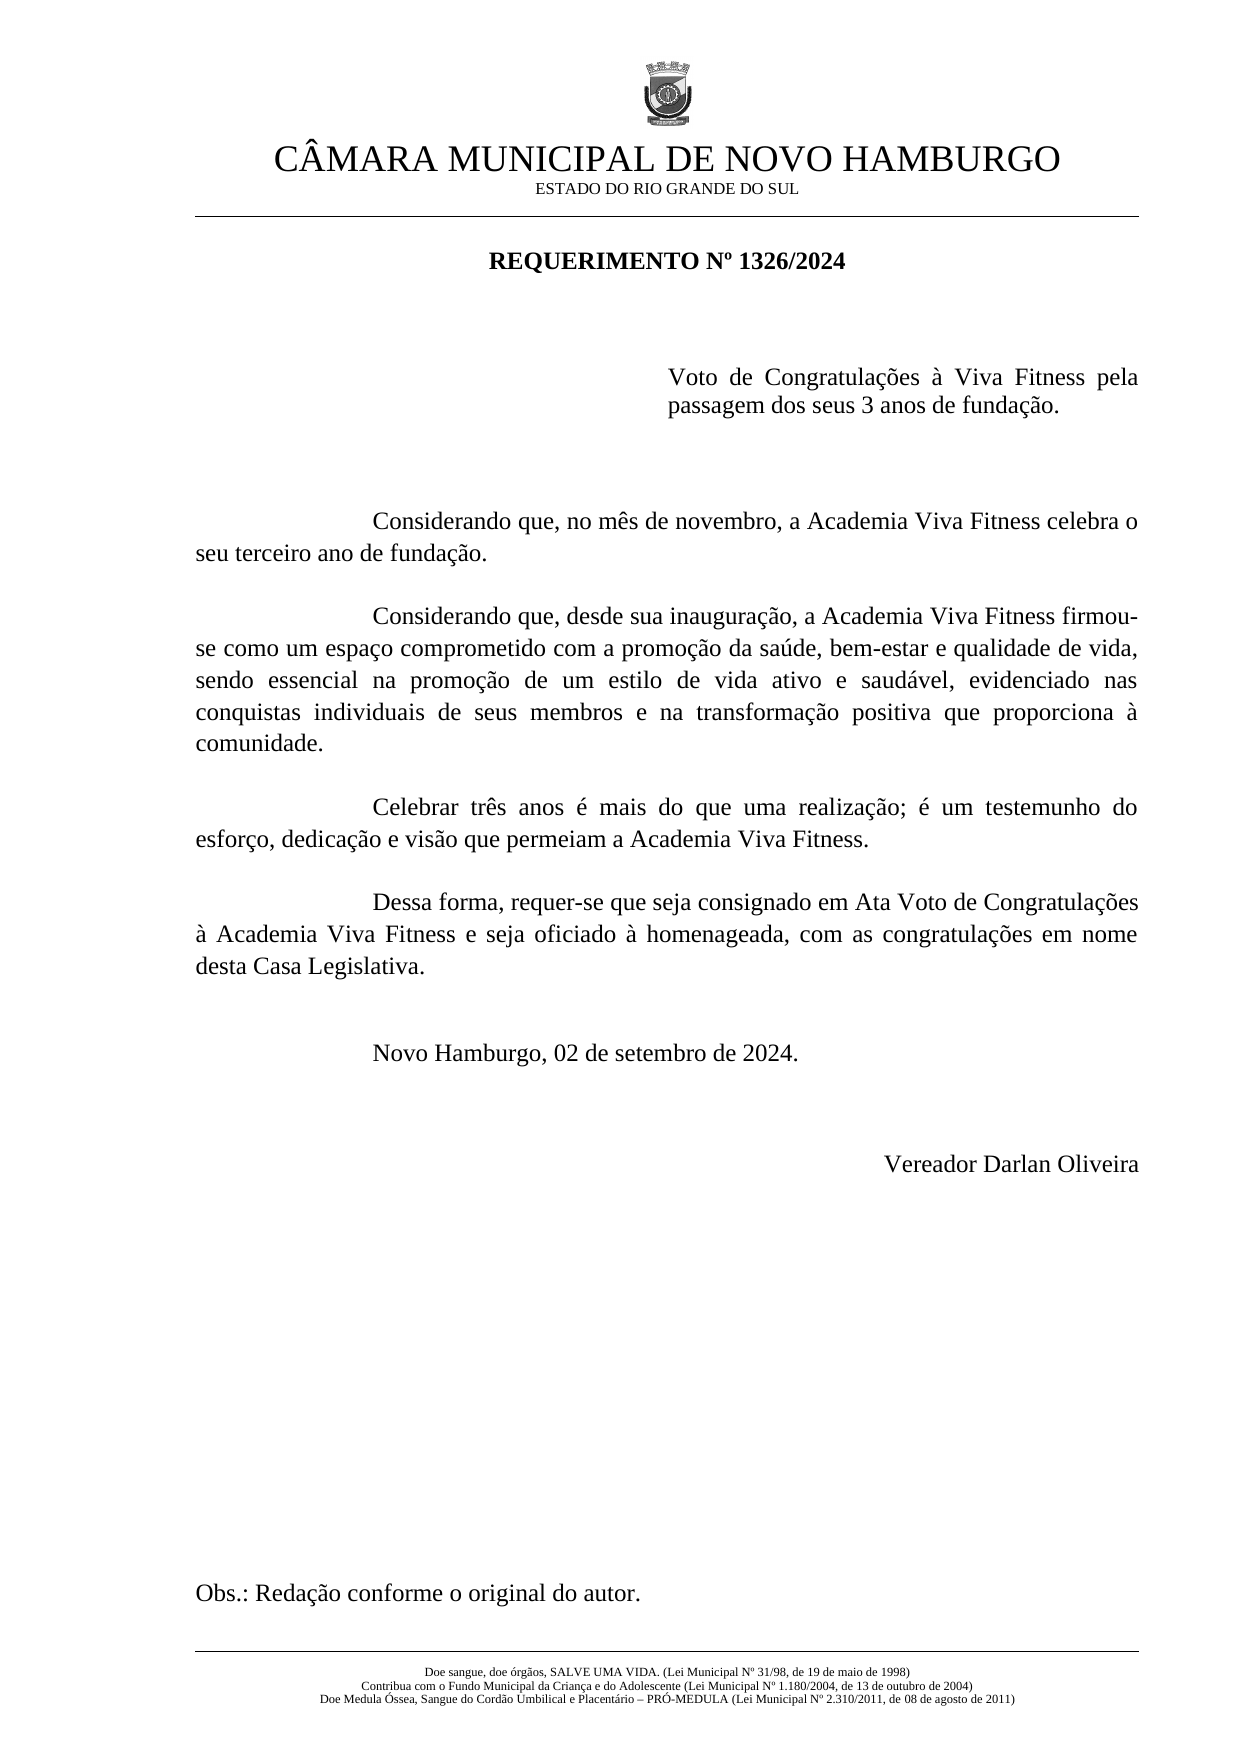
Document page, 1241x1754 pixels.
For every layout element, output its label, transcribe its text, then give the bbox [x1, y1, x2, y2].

text Celebrar três anos é mais do que uma realização; é um testemunho do esforço, dedicação e visão que permeiam a Academia Viva Fitness. [195, 793, 1139, 852]
text Dessa forma, requer-se que seja consignado em Ata Voto de Congratulações à Academia Viva Fitness e seja oficiado à homenageada, com as congratulações em nome desta Casa Legislativa. [195, 888, 1139, 979]
text Considerando que, no mês de novembro, a Academia Viva Fitness celebra o seu terceiro ano de fundação. [195, 507, 1139, 566]
text Vereador Darlan Oliveira [195, 1150, 1139, 1177]
text Obs.: Redação conforme o original do autor. [195, 1579, 1139, 1607]
text Voto de Congratulações à Viva Fitness pela passagem dos seus 3 anos de fundação. [668, 363, 1139, 418]
text REQUERIMENTO Nº 1326/2024 [195, 247, 1139, 274]
text Novo Hamburgo, 02 de setembro de 2024. [195, 1039, 1139, 1067]
text Considerando que, desde sua inauguração, a Academia Viva Fitness firmou-se como um espaço comprometido com a promoção da saúde, bem-estar e qualidade de vida, sendo essencial na promoção de um estilo de vida ativo e saudável, evidenciado nas conquistas individuais de seus membros e na transformação positiva que proporciona à comunidade. [195, 602, 1139, 757]
